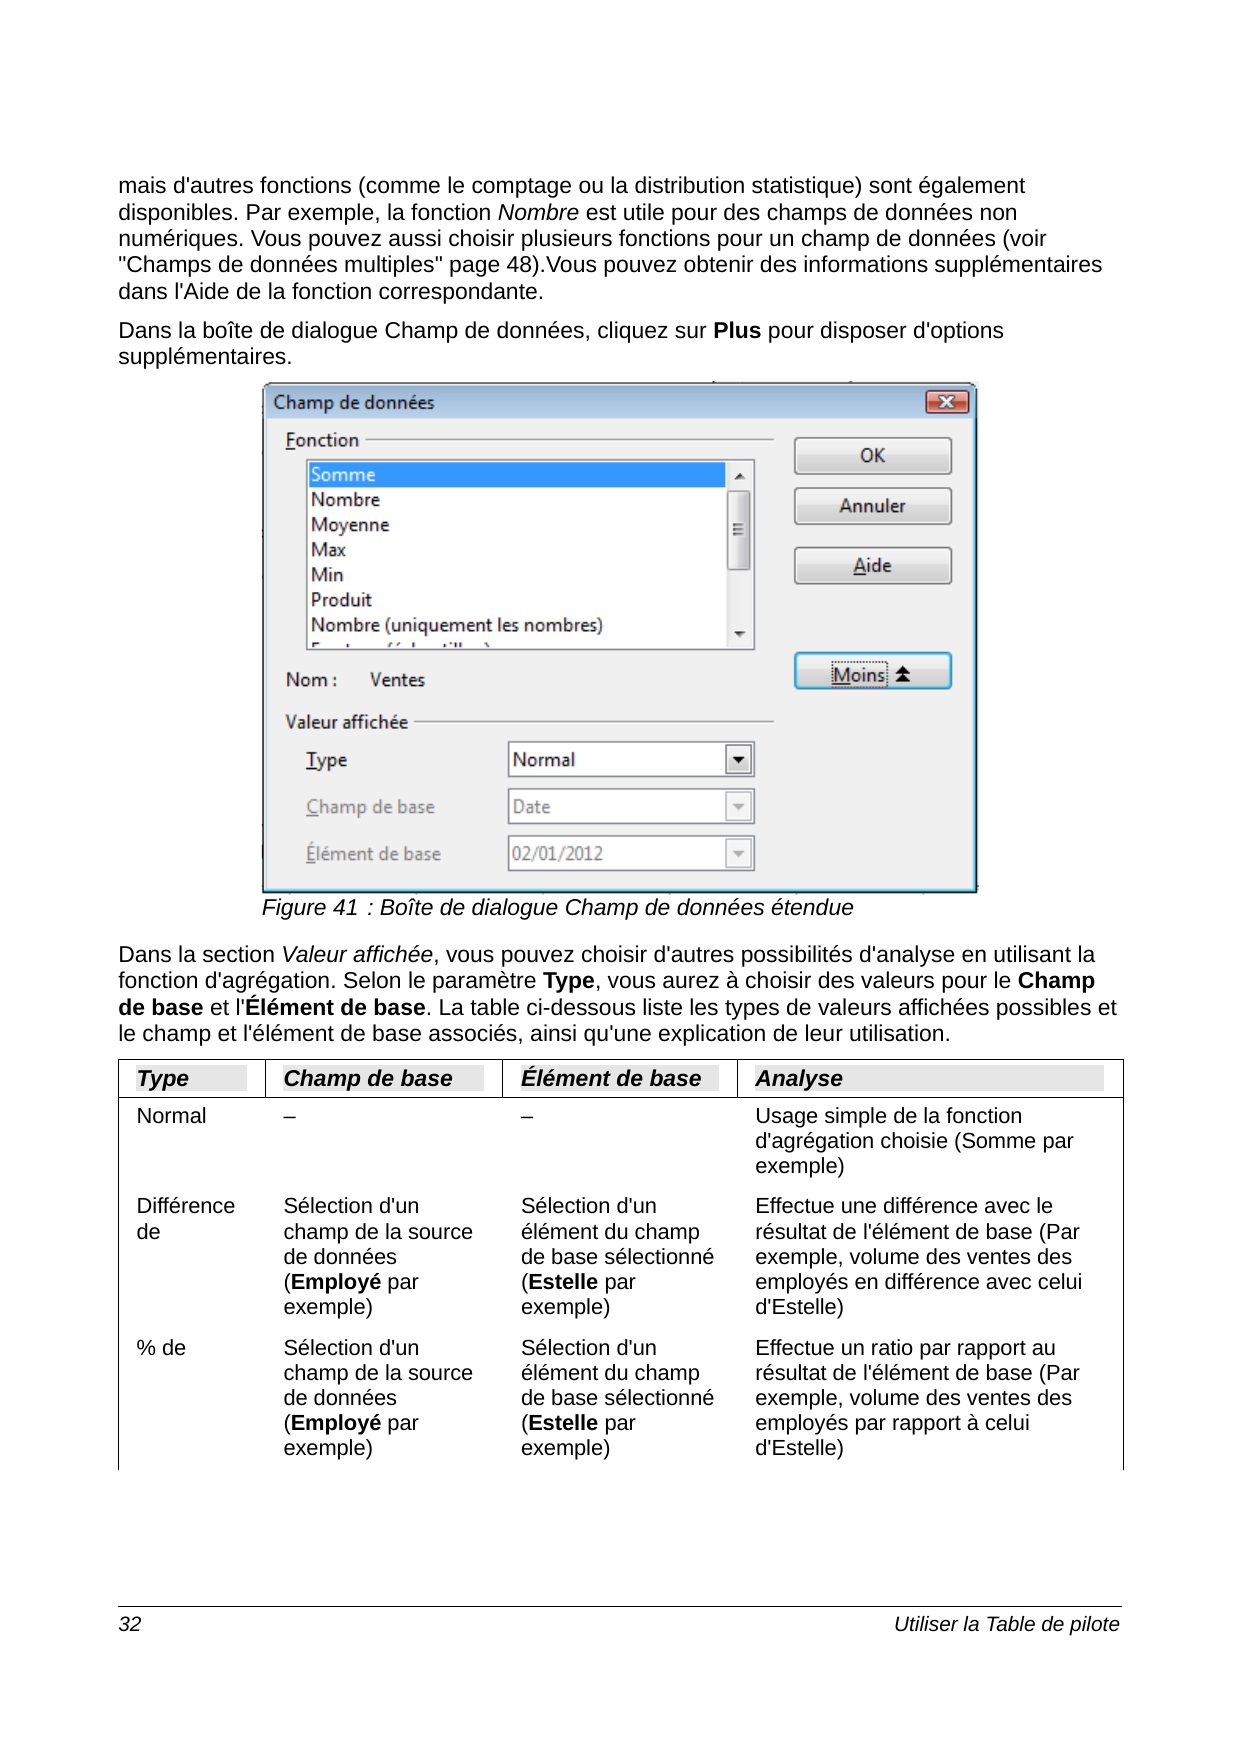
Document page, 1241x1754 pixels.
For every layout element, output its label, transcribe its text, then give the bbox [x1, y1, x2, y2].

text Dans la boîte de dialogue Champ de données, cliquez sur Plus pour disposer d'options supplémentaires. [118, 317, 1122, 369]
table_header Champ de base [266, 1060, 502, 1097]
table_cell Usage simple de la fonction d'agrégation choisie (Somme par exemple) [737, 1098, 1123, 1188]
table_cell Effectue une différence avec le résultat de l'élément de base (Par exemple, volume des ventes des employés en différence avec celui d'Estelle) [737, 1188, 1123, 1329]
table_cell Normal [119, 1098, 265, 1188]
table_cell – [265, 1098, 502, 1188]
text Dans la boîte de dialogue Champ de données, vous pouvez choisir la fonction pour totaliser les valeurs de votre source de données. Dans la plupart des cas, vous utiliserez la fonction Somme, mais d'autres fonctions (comme le comptage ou la distribution statistique) sont également disponibles. Par exemple, la fonction Nombre est utile pour des champs de données non numériques. Vous pouvez aussi choisir plusieurs fonctions pour un champ de données (voir "Champs de données multiples" page 47).Vous pouvez obtenir des informations supplémentaires dans l'Aide de la fonction correspondante. [118, 172, 1122, 304]
table_cell Sélection d'un élément du champ de base sélectionné (Estelle par exemple) [503, 1188, 737, 1329]
table_header Élément de base [503, 1060, 737, 1097]
table_cell Différence de [119, 1188, 265, 1329]
text Dans la section Valeur affichée, vous pouvez choisir d'autres possibilités d'analyse en utilisant la fonction d'agrégation. Selon le paramètre Type, vous aurez à choisir des valeurs pour le Champ de base et l'Élément de base. La table ci-dessous liste les types de valeurs affichées possibles et le champ et l'élément de base associés, ainsi qu'une explication de leur utilisation. [118, 941, 1122, 1046]
table_cell % de [119, 1329, 265, 1470]
table_cell – [503, 1098, 737, 1188]
picture [261, 381, 979, 895]
text Figure 41 : Boîte de dialogue Champ de données étendue [262, 895, 979, 921]
table_cell Effectue un ratio par rapport au résultat de l'élément de base (Par exemple, volume des ventes des employés par rapport à celui d'Estelle) [737, 1329, 1123, 1470]
table_cell Sélection d'un champ de la source de données (Employé par exemple) [265, 1329, 502, 1470]
table_header Analyse [738, 1060, 1123, 1097]
table_cell Sélection d'un élément du champ de base sélectionné (Estelle par exemple) [503, 1329, 737, 1470]
table_header Type [119, 1060, 265, 1097]
table_cell Sélection d'un champ de la source de données (Employé par exemple) [265, 1188, 502, 1329]
